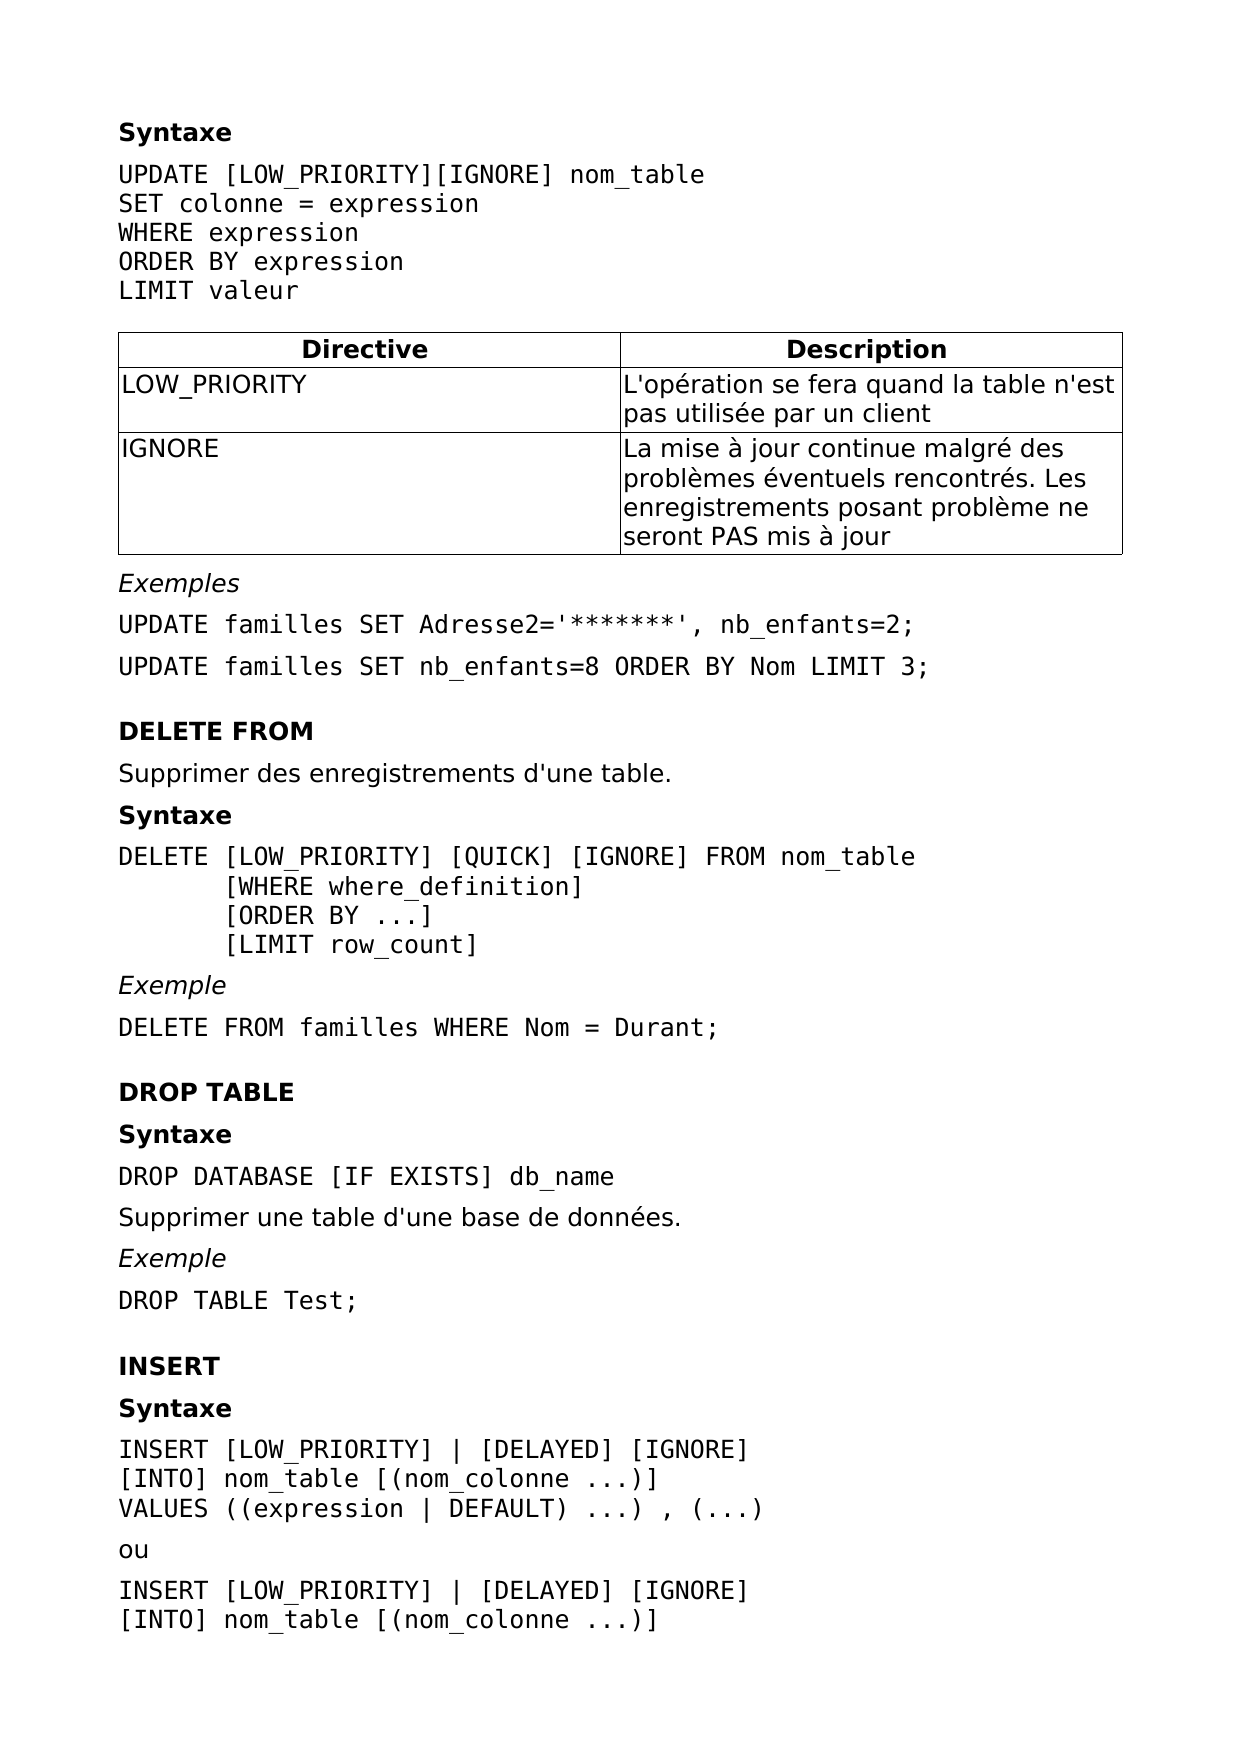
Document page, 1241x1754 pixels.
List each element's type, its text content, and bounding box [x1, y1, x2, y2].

subtitle DELETE FROM [118, 718, 1122, 747]
text Syntaxe [118, 118, 1122, 147]
text DELETE FROM familles WHERE Nom = Durant; [118, 1013, 1122, 1042]
text UPDATE familles SET Adresse2='*******', nb_enfants=2; [118, 611, 1122, 640]
text Syntaxe [118, 1394, 1122, 1423]
table_header Description [621, 333, 1122, 367]
text Syntaxe [118, 801, 1122, 830]
table_header Directive [119, 333, 620, 367]
text INSERT [LOW_PRIORITY] | [DELAYED] [IGNORE] [INTO] nom_table [(nom_colonne ...)] VALUES ((expression | DEFAULT) ...) , (...) [118, 1436, 1122, 1523]
text UPDATE familles SET nb_enfants=8 ORDER BY Nom LIMIT 3; [118, 652, 1122, 681]
subtitle INSERT [118, 1352, 1122, 1381]
text Supprimer une table d'une base de données. [118, 1203, 1122, 1232]
text ou [118, 1535, 1122, 1564]
text UPDATE [LOW_PRIORITY][IGNORE] nom_table SET colonne = expression WHERE expression ORDER BY expression LIMIT valeur [118, 160, 1122, 306]
text Syntaxe [118, 1120, 1122, 1149]
text Supprimer des enregistrements d'une table. [118, 759, 1122, 788]
text DROP DATABASE [IF EXISTS] db_name [118, 1162, 1122, 1191]
table_cell La mise à jour continue malgré des problèmes éventuels rencontrés. Les enregistrements posant problème ne seront PAS mis à jour [621, 433, 1122, 554]
table_cell LOW_PRIORITY [119, 368, 620, 432]
text INSERT [LOW_PRIORITY] | [DELAYED] [IGNORE] [INTO] nom_table [(nom_colonne ...)] [118, 1576, 1122, 1635]
subtitle DROP TABLE [118, 1079, 1122, 1108]
text DROP TABLE Test; [118, 1286, 1122, 1315]
text Exemples [118, 569, 1122, 598]
table_cell IGNORE [119, 433, 620, 554]
text Exemple [118, 1244, 1122, 1274]
text DELETE [LOW_PRIORITY] [QUICK] [IGNORE] FROM nom_table [WHERE where_definition] [ORDER BY ...] [LIMIT row_count] [118, 843, 1122, 959]
text Exemple [118, 971, 1122, 1000]
table_cell L'opération se fera quand la table n'est pas utilisée par un client [621, 368, 1122, 432]
